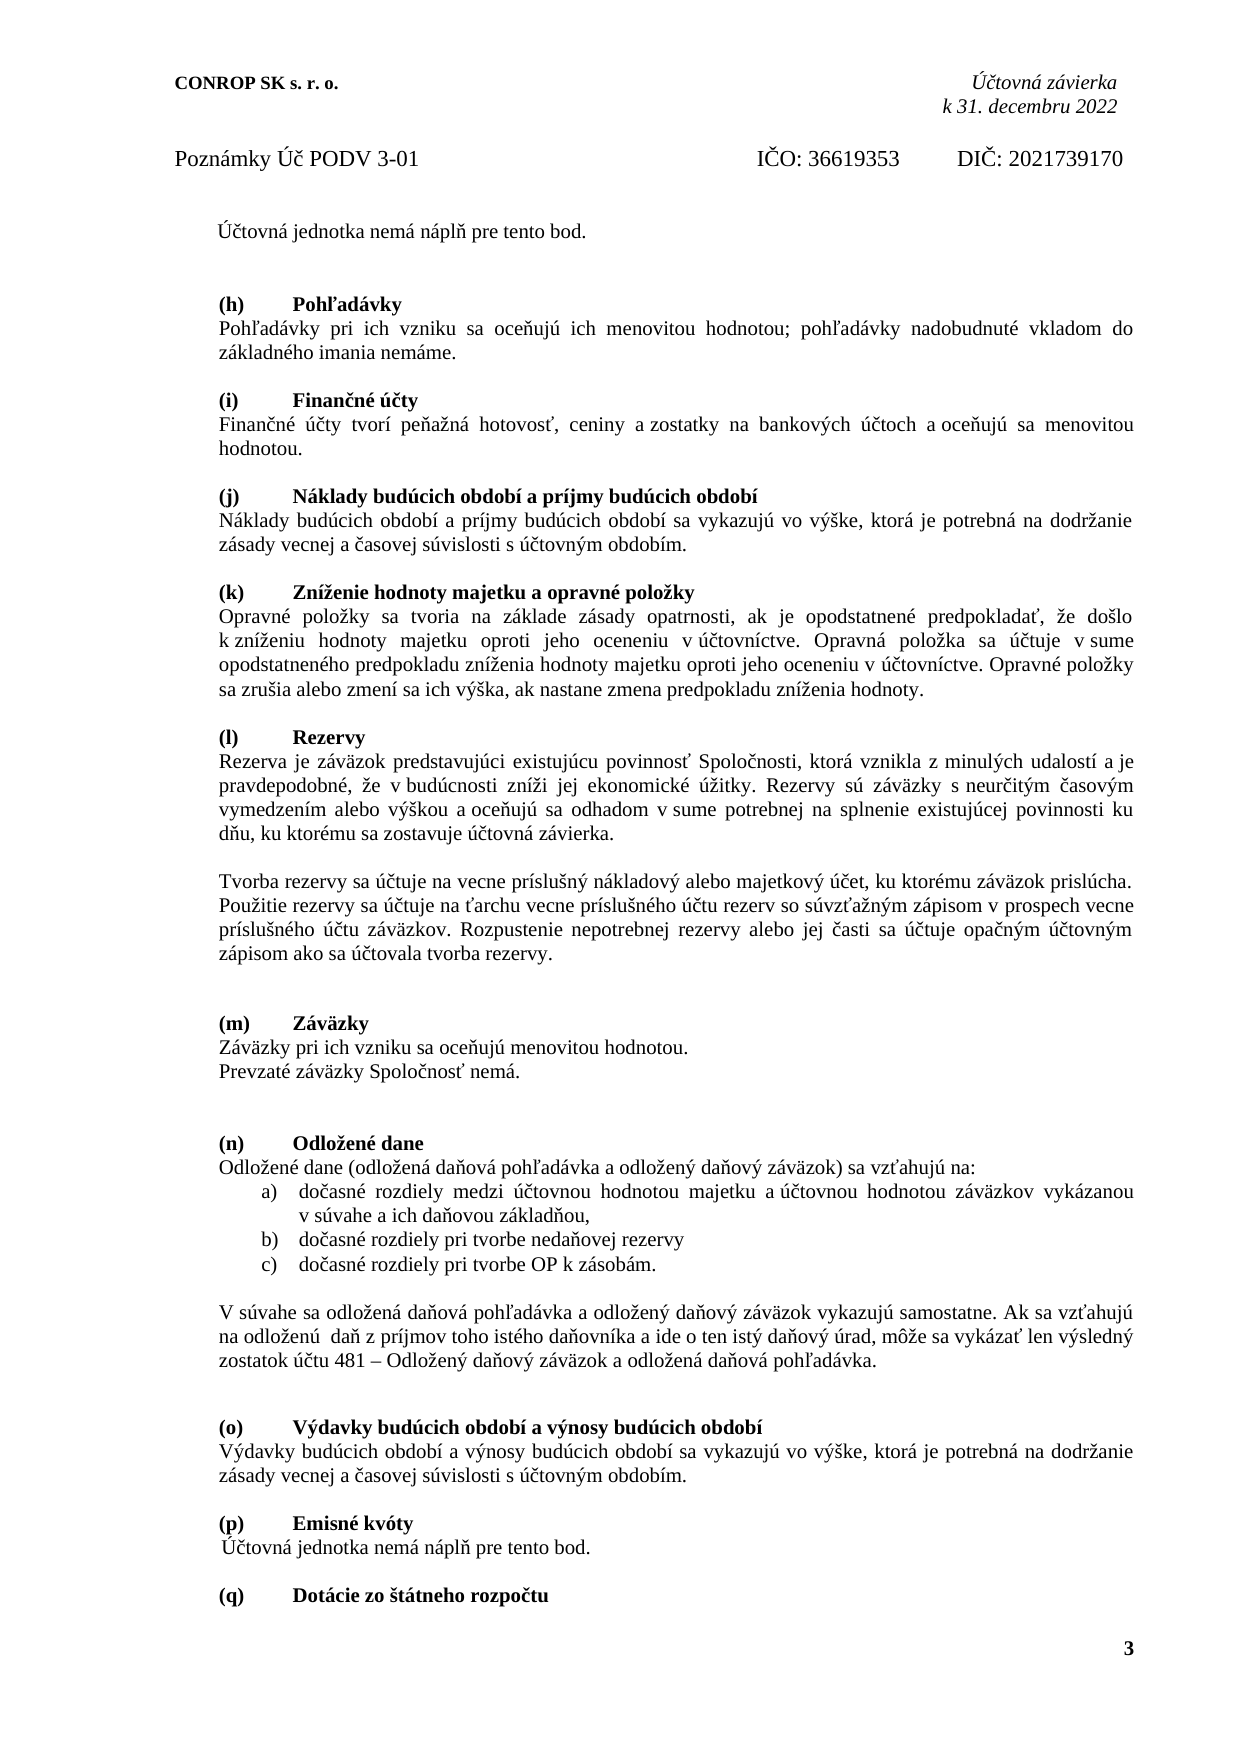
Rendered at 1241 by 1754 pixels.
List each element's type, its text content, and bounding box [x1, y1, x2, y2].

text Výdavky budúcich období a výnosy budúcich období sa vykazujú vo výške, ktorá je potrebná na dodržanie zásady vecnej a časovej súvislosti s účtovným obdobím. [219, 1439, 1134, 1487]
list Zníženie hodnoty majetku a opravné položky [219, 580, 1134, 604]
list dočasné rozdiely medzi účtovnou hodnotou majetku a účtovnou hodnotou záväzkov vykázanou v súvahe a ich daňovou základňou, [261, 1179, 1134, 1227]
text Náklady budúcich období a príjmy budúcich období sa vykazujú vo výške, ktorá je potrebná na dodržanie zásady vecnej a časovej súvislosti s účtovným obdobím. [219, 508, 1134, 556]
text Pohľadávky pri ich vzniku sa oceňujú ich menovitou hodnotou; pohľadávky nadobudnuté vkladom do základného imania nemáme. [219, 316, 1134, 364]
text Odložené dane (odložená daňová pohľadávka a odložený daňový záväzok) sa vzťahujú na: [219, 1155, 1134, 1179]
list Náklady budúcich období a príjmy budúcich období [219, 484, 1134, 508]
text Tvorba rezervy sa účtuje na vecne príslušný nákladový alebo majetkový účet, ku ktorému záväzok prislúcha. Použitie rezervy sa účtuje na ťarchu vecne príslušného účtu rezerv so súvzťažným zápisom v prospech vecne príslušného účtu záväzkov. Rozpustenie nepotrebnej rezervy alebo jej časti sa účtuje opačným účtovným zápisom ako sa účtovala tvorba rezervy. [181, 869, 1134, 965]
list dočasné rozdiely pri tvorbe nedaňovej rezervy [261, 1227, 1134, 1251]
text Finančné účty tvorí peňažná hotovosť, ceniny a zostatky na bankových účtoch a oceňujú sa menovitou hodnotou. [219, 412, 1134, 460]
text Záväzky pri ich vzniku sa oceňujú menovitou hodnotou. [219, 1035, 1134, 1059]
list Odložené dane [219, 1131, 1134, 1155]
list dočasné rozdiely pri tvorbe OP k zásobám. [261, 1251, 1134, 1276]
text V súvahe sa odložená daňová pohľadávka a odložený daňový záväzok vykazujú samostatne. Ak sa vzťahujú na odloženú daň z príjmov toho istého daňovníka a ide o ten istý daňový úrad, môže sa vykázať len výsledný zostatok účtu 481 – Odložený daňový záväzok a odložená daňová pohľadávka. [219, 1299, 1134, 1372]
list Finančné účty [219, 388, 1134, 412]
list Výdavky budúcich období a výnosy budúcich období [219, 1415, 1134, 1439]
text Opravné položky sa tvoria na základe zásady opatrnosti, ak je opodstatnené predpokladať, že došlo k zníženiu hodnoty majetku oproti jeho oceneniu v účtovníctve. Opravná položka sa účtuje v sume opodstatneného predpokladu zníženia hodnoty majetku oproti jeho oceneniu v účtovníctve. Opravné položky sa zrušia alebo zmení sa ich výška, ak nastane zmena predpokladu zníženia hodnoty. [181, 604, 1134, 701]
list Dotácie zo štátneho rozpočtu [219, 1583, 1134, 1607]
text Rezerva je záväzok predstavujúci existujúcu povinnosť Spoločnosti, ktorá vznikla z minulých udalostí a je pravdepodobné, že v budúcnosti zníži jej ekonomické úžitky. Rezervy sú záväzky s neurčitým časovým vymedzením alebo výškou a oceňujú sa odhadom v sume potrebnej na splnenie existujúcej povinnosti ku dňu, ku ktorému sa zostavuje účtovná závierka. [181, 749, 1134, 845]
list Emisné kvóty [219, 1511, 1134, 1535]
list Záväzky [219, 1011, 1134, 1035]
list Pohľadávky [219, 291, 1134, 316]
text Prevzaté záväzky Spoločnosť nemá. [219, 1059, 1134, 1083]
text Účtovná jednotka nemá náplň pre tento bod. [174, 219, 1134, 243]
list Rezervy [219, 724, 1134, 749]
text Účtovná jednotka nemá náplň pre tento bod. [174, 1535, 1134, 1559]
